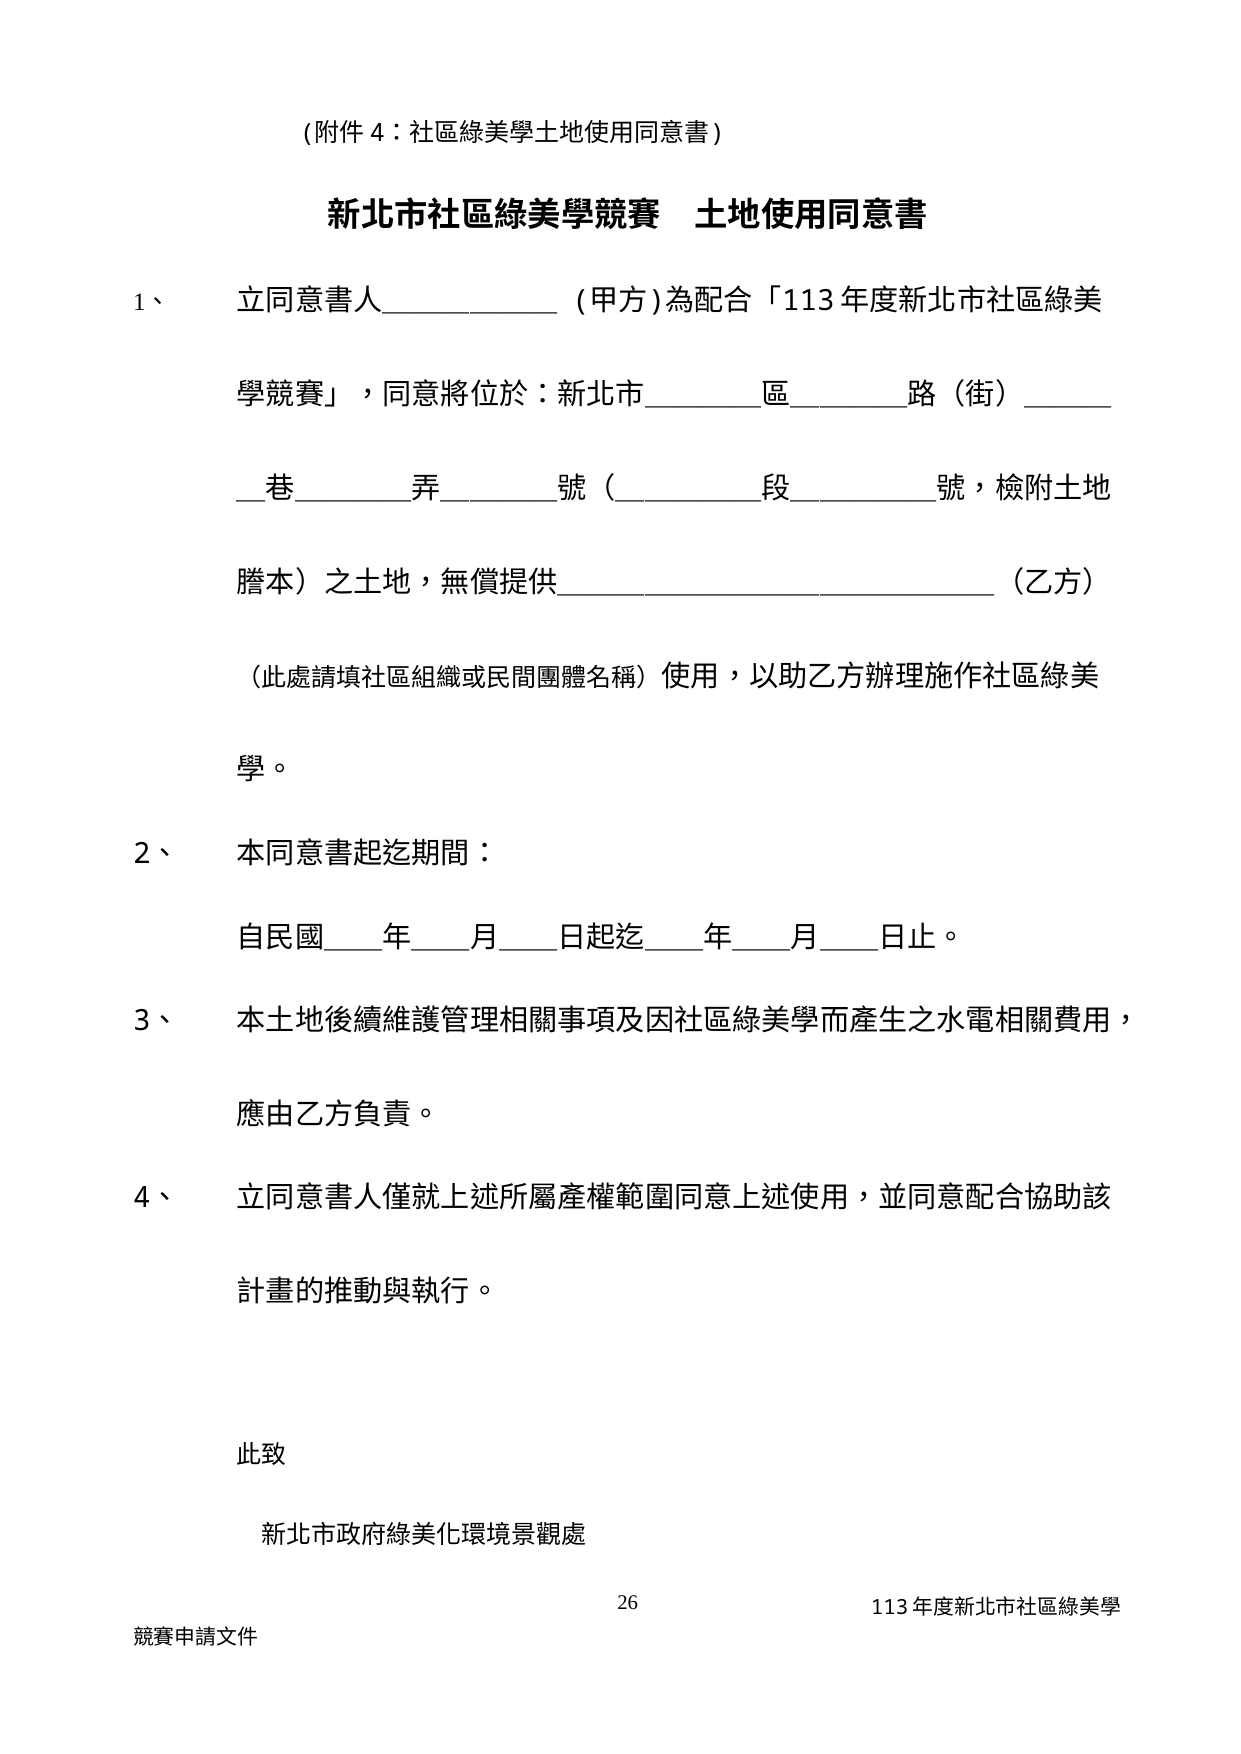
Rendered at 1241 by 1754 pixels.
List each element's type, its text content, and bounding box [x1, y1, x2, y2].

text 新北市政府綠美化環境景觀處 [236, 1491, 1122, 1554]
list 本土地後續維護管理相關事項及因社區綠美學而產生之水電相關費用，應由乙方負責。 [133, 976, 1122, 1132]
text 此致 [236, 1411, 1122, 1473]
text 自民國＿＿年＿＿月＿＿日起迄＿＿年＿＿月＿＿日止。 [236, 893, 1122, 955]
text 新北市社區綠美學競賽 土地使用同意書 [133, 170, 1122, 232]
list 立同意書人僅就上述所屬產權範圍同意上述使用，並同意配合協助該計畫的推動與執行。 [133, 1154, 1122, 1310]
list 本同意書起迄期間： [133, 809, 1122, 871]
text (附件4：社區綠美學土地使用同意書) [133, 89, 1122, 152]
list 立同意書人＿＿＿＿＿＿ (甲方)為配合「113年度新北市社區綠美學競賽」，同意將位於：新北市＿＿＿＿區＿＿＿＿路（街）＿＿＿＿巷＿＿＿＿弄＿＿＿＿號（＿＿＿＿＿段＿＿＿＿＿號，檢附土地謄本）之土地，無償提供＿＿＿＿＿＿＿＿＿＿＿＿＿＿＿（乙方）（此處請填社區組織或民間團體名稱）使用，以助乙方辦理施作社區綠美學。 [133, 257, 1122, 788]
